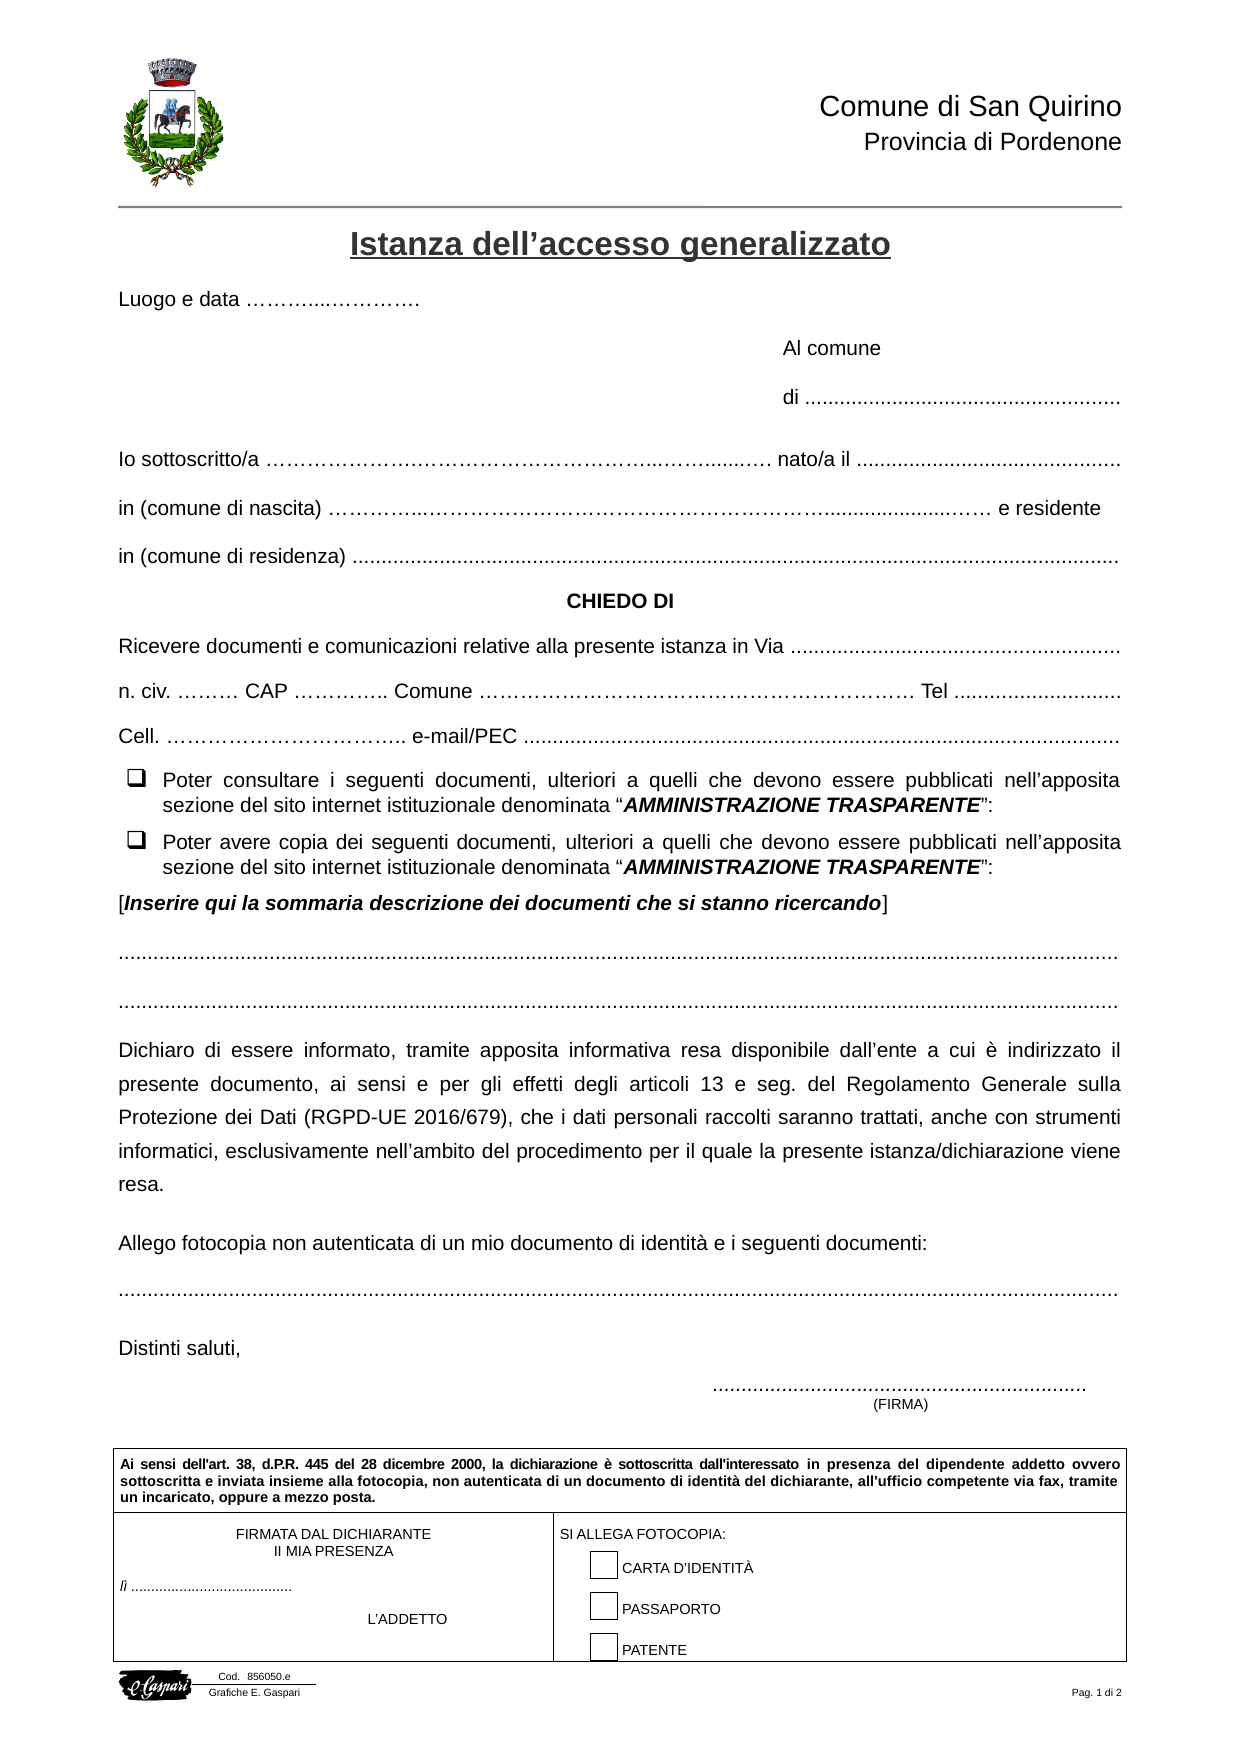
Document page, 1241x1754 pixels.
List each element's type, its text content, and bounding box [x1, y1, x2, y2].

text Provincia di Pordenone [224, 127, 1122, 156]
text Allego fotocopia non autenticata di un mio documento di identità e i seguenti documenti: [118, 1231, 1122, 1255]
text (FIRMA) [679, 1396, 1122, 1413]
text Ricevere documenti e comunicazioni relative alla presente istanza in Via [118, 634, 1122, 658]
text CHIEDO DI [118, 589, 1122, 613]
text Distinti saluti, [118, 1335, 1122, 1359]
text Al comune [783, 336, 1122, 360]
text Dichiaro di essere informato, tramite apposita informativa resa disponibile dall’ente a cui è indirizzato il presente documento, ai sensi e per gli effetti degli articoli 13 e seg. del Regolamento Generale sulla Protezione dei Dati (RGPD-UE 2016/679), che i dati personali raccolti saranno trattati, anche con strumenti informatici, esclusivamente nell’ambito del procedimento per il quale la presente istanza/dichiarazione viene resa. [118, 1038, 1122, 1196]
text Cell. …………………………….. e-mail/PEC [118, 723, 1122, 747]
table_cell FIRMATA DAL DICHIARANTE II MIA PRESENZA lì ........................................ L’ADDETTO [114, 1513, 553, 1661]
list Poter avere copia dei seguenti documenti, ulteriori a quelli che devono essere pubblicati nell’apposita sezione del sito internet istituzionale denominata “AMMINISTRAZIONE TRASPARENTE”: [125, 830, 1122, 879]
list Poter consultare i seguenti documenti, ulteriori a quelli che devono essere pubblicati nell’apposita sezione del sito internet istituzionale denominata “AMMINISTRAZIONE TRASPARENTE”: [125, 768, 1122, 817]
text Luogo e data ………....…………. [118, 287, 1122, 311]
text Comune di San Quirino [224, 89, 1122, 122]
table_header Ai sensi dell'art. 38, d.P.R. 445 del 28 dicembre 2000, la dichiarazione è sottoscritta dall'interessato in presenza del dipendente addetto ovvero sottoscritta e inviata insieme alla fotocopia, non autenticata di un documento di identità del dichiarante, all'ufficio competente via fax, tramite un incaricato, oppure a mezzo posta. [114, 1449, 1126, 1512]
text in (comune di nascita) …………...…………………………………………………......................…… e residente [118, 495, 1122, 519]
text Io sottoscritto/a ………………….……………………………...…….......…. nato/a il [118, 446, 1122, 470]
text [Inserire qui la sommaria descrizione dei documenti che si stanno ricercando] [118, 891, 1122, 915]
text ................................................................. [679, 1372, 1122, 1396]
picture [122, 58, 224, 189]
picture [118, 1669, 192, 1701]
text n. civ. ……… CAP ………….. Comune ……………………………………………………… Tel [118, 679, 1122, 703]
subtitle Istanza dell’accesso generalizzato [118, 224, 1122, 262]
table_cell SI ALLEGA FOTOCOPIA: CARTA D’IDENTITÀ PASSAPORTO PATENTE [554, 1513, 1126, 1661]
text in (comune di residenza) [118, 544, 1122, 568]
text di [783, 385, 1122, 409]
